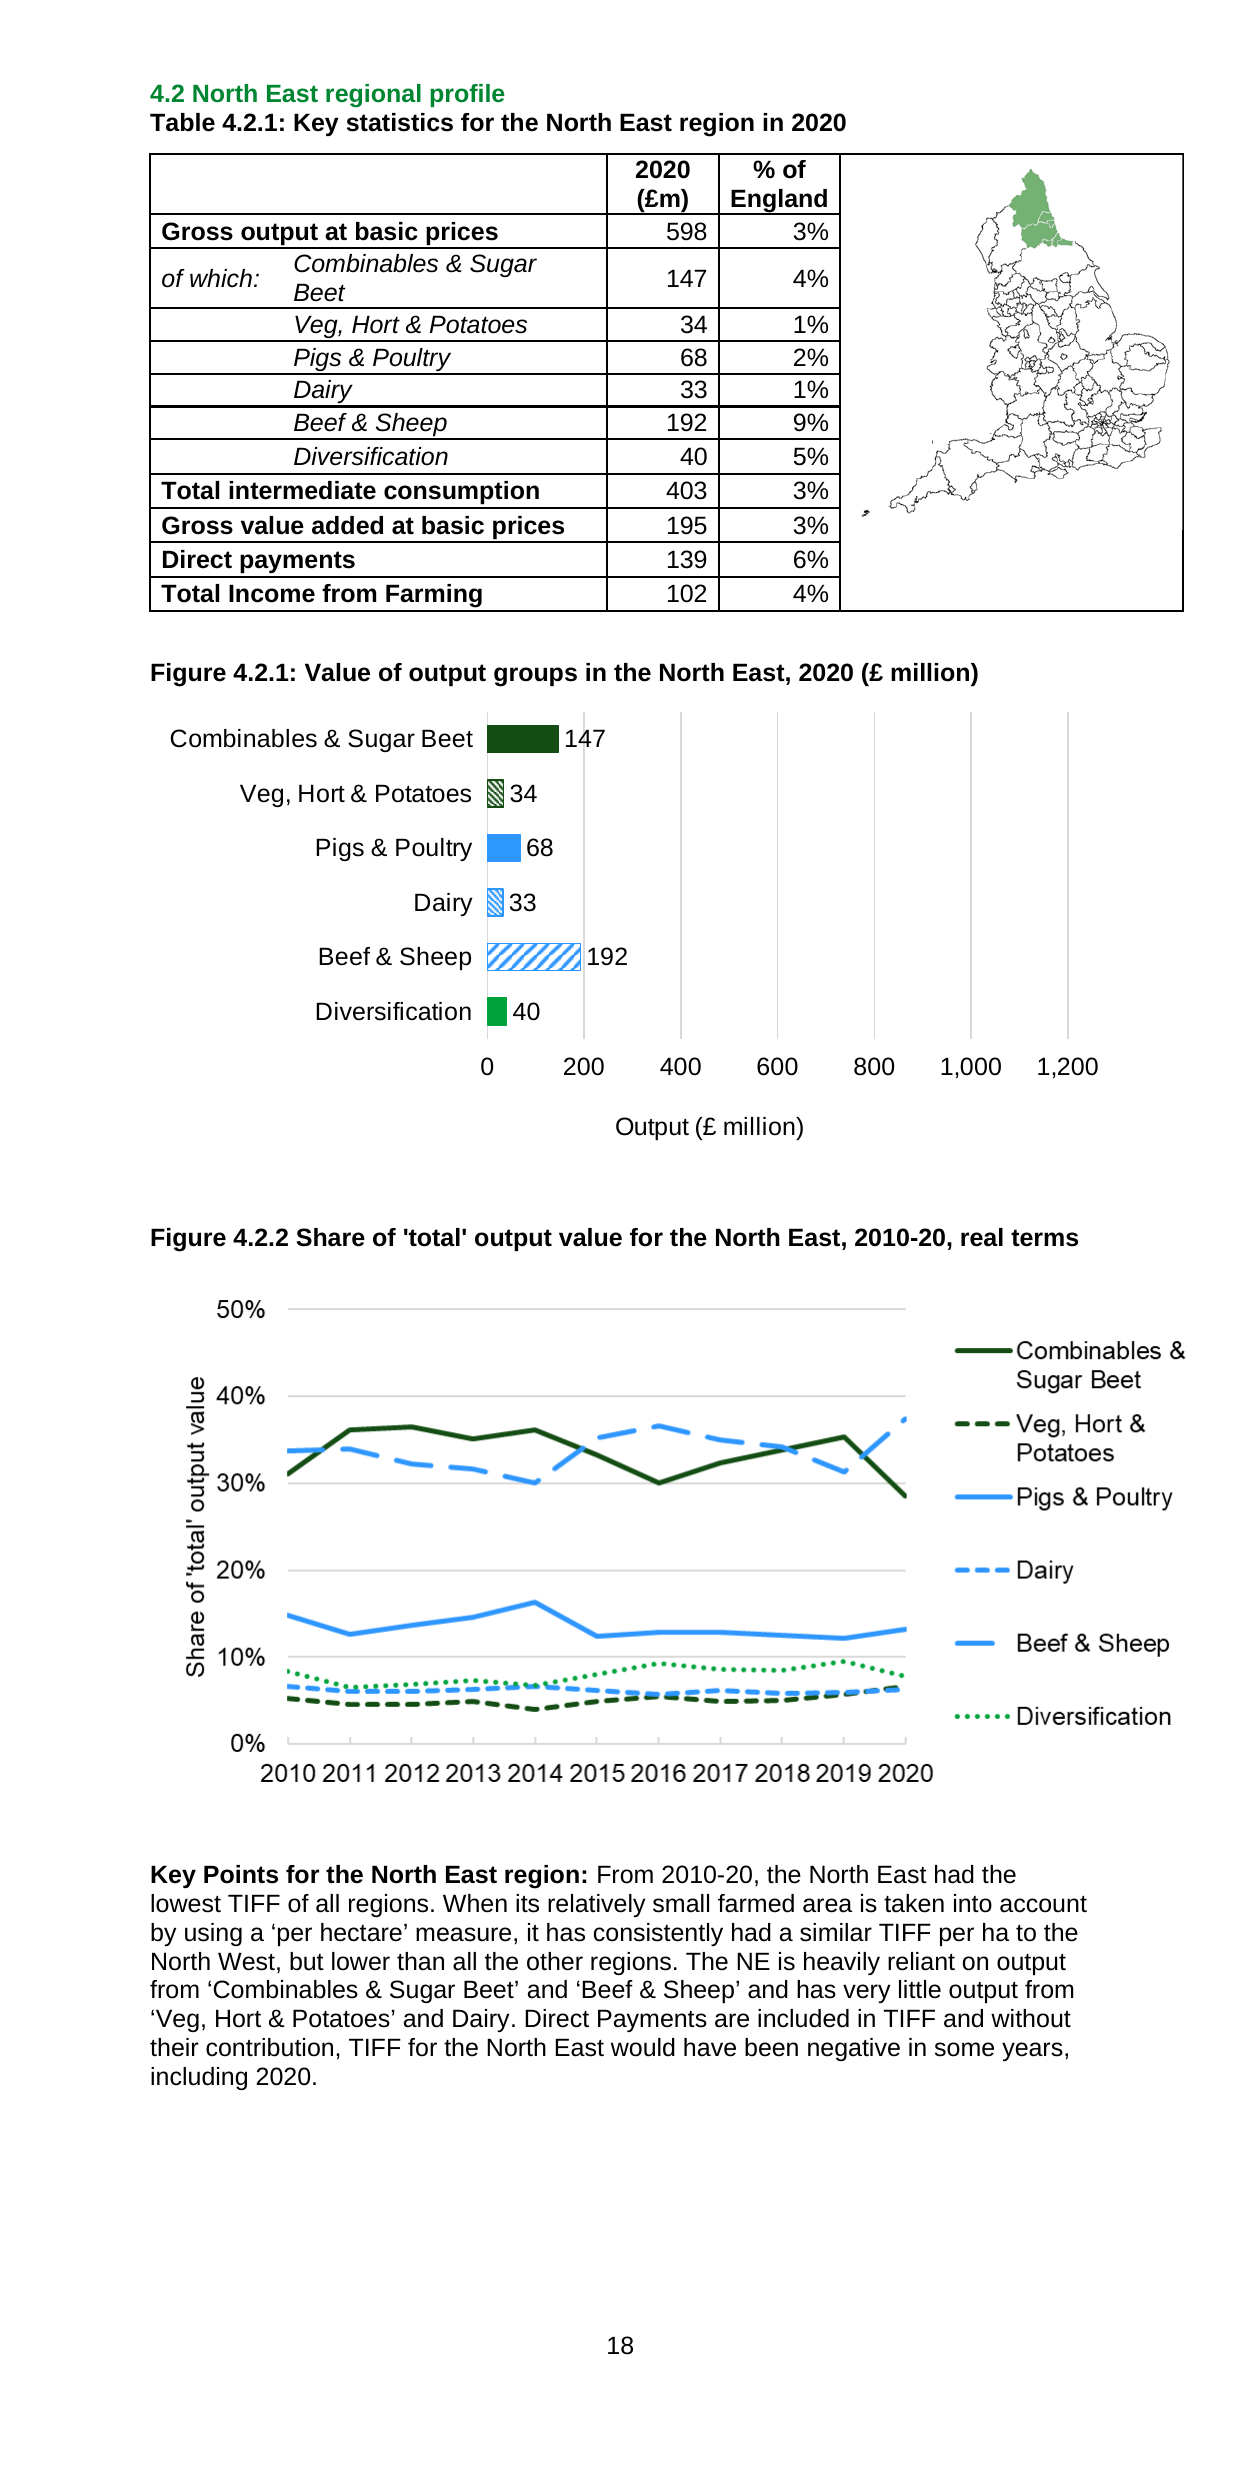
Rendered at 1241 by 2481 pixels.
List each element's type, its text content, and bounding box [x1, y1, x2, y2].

table_cell 6% [720, 543, 839, 576]
table_cell 68 [608, 342, 718, 372]
table_cell 9% [720, 408, 839, 438]
table_cell 34 [608, 309, 718, 340]
subtitle 4.2 North East regional profile [150, 79, 1090, 108]
table_cell [151, 408, 282, 438]
table_cell Combinables & Sugar Beet [282, 249, 606, 307]
text Table 4.2.1: Key statistics for the North East region in 2020 [150, 108, 1090, 137]
table_cell Beef & Sheep [282, 408, 606, 438]
table_header 2020 (£m) [608, 155, 718, 213]
table_cell 139 [608, 543, 718, 576]
table_cell 3% [720, 475, 839, 507]
table_cell 2% [720, 342, 839, 372]
table_cell 1% [720, 309, 839, 340]
table_cell Dairy [282, 375, 606, 405]
table_cell 598 [608, 215, 718, 247]
table_cell 1% [720, 375, 839, 405]
table_cell 5% [720, 440, 839, 472]
table_cell 102 [608, 578, 718, 610]
table_cell [151, 309, 282, 340]
table_cell Diversification [282, 440, 606, 472]
table_cell Gross value added at basic prices [151, 509, 606, 541]
table_cell Gross output at basic prices [151, 215, 606, 247]
table_cell Veg, Hort & Potatoes [282, 309, 606, 340]
table_cell [151, 375, 282, 405]
table_cell 3% [720, 215, 839, 247]
table_cell Total intermediate consumption [151, 475, 606, 507]
table_cell Direct payments [151, 543, 606, 576]
text Key Points for the North East region: From 2010-20, the North East had the lowest TIFF of all regions. When its relatively small farmed area is taken into account by using a ‘per hectare’ measure, it has consistently had a similar TIFF per ha to the North West, but lower than all the other regions. The NE is heavily reliant on output from ‘Combinables & Sugar Beet’ and ‘Beef & Sheep’ and has very little output from ‘Veg, Hort & Potatoes’ and Dairy. Direct Payments are included in TIFF and without their contribution, TIFF for the North East would have been negative in some years, including 2020. [150, 1861, 1090, 2091]
table_cell 4% [720, 578, 839, 610]
table_cell 195 [608, 509, 718, 541]
text Figure 4.2.2 Share of 'total' output value for the North East, 2010-20, real terms [150, 1223, 1090, 1252]
table_cell [151, 440, 282, 472]
table_header [151, 155, 606, 213]
table_cell of which: [151, 249, 282, 307]
table_cell 192 [608, 408, 718, 438]
table_cell 3% [720, 509, 839, 541]
table_cell [151, 342, 282, 372]
table_cell 403 [608, 475, 718, 507]
table_cell Total Income from Farming [151, 578, 606, 610]
table_cell 147 [608, 249, 718, 307]
table_cell Pigs & Poultry [282, 342, 606, 372]
text Figure 4.2.1: Value of output groups in the North East, 2020 (£ million) [150, 657, 1090, 686]
table_cell 4% [720, 249, 839, 307]
table_header [841, 155, 1182, 610]
table_header % of England [720, 155, 839, 213]
table_cell 33 [608, 375, 718, 405]
table_cell 40 [608, 440, 718, 472]
